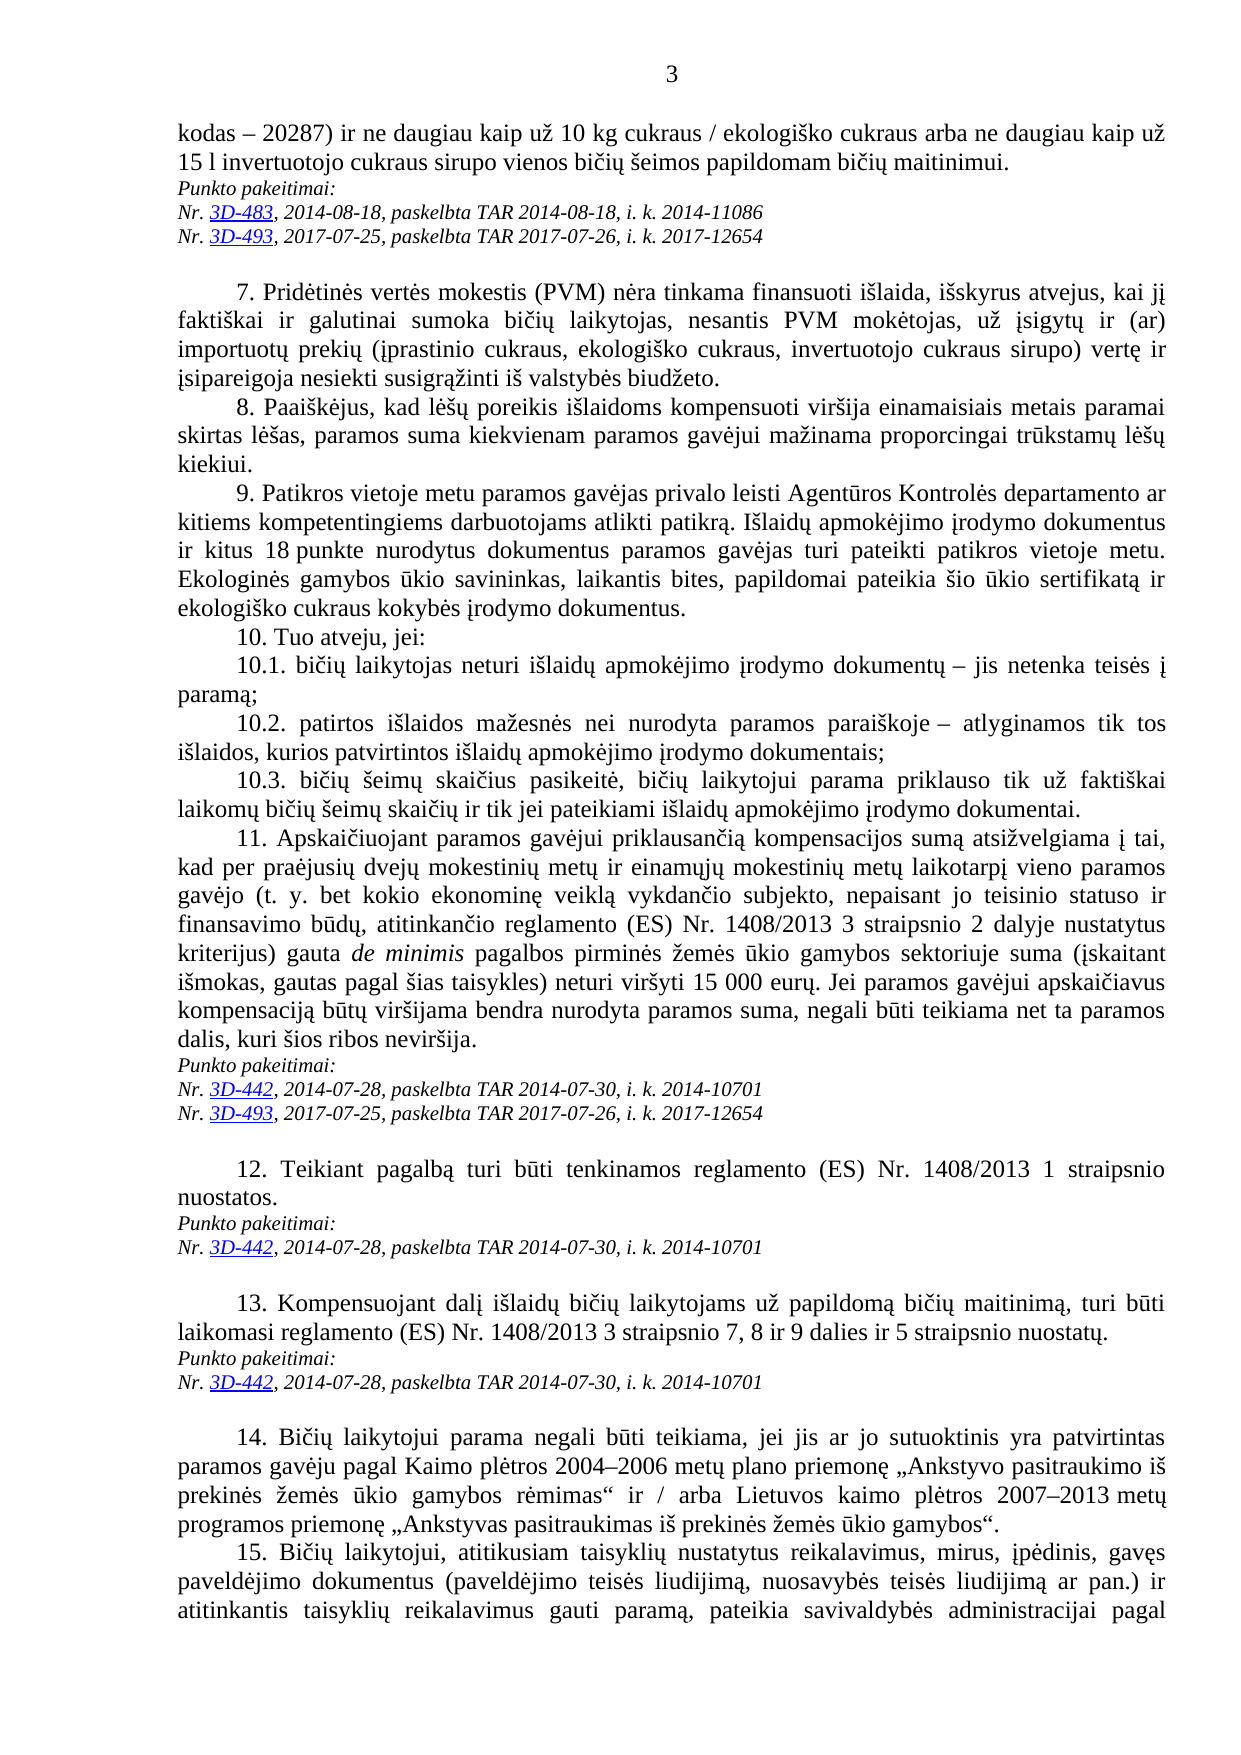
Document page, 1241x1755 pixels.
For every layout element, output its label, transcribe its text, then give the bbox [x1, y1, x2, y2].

text Nr. 3D-442, 2014-07-28, paskelbta TAR 2014-07-30, i. k. 2014-10701 [177, 1235, 1167, 1259]
text Punkto pakeitimai: [177, 1211, 1167, 1235]
text 14. Bičių laikytojui parama negali būti teikiama, jei jis ar jo sutuoktinis yra patvirtintas paramos gavėju pagal Kaimo plėtros 2004–2006 metų plano priemonę „Ankstyvo pasitraukimo iš prekinės žemės ūkio gamybos rėmimas“ ir / arba Lietuvos kaimo plėtros 2007–2013 metų programos priemonę „Ankstyvas pasitraukimas iš prekinės žemės ūkio gamybos“. [177, 1422, 1167, 1537]
text Nr. 3D-442, 2014-07-28, paskelbta TAR 2014-07-30, i. k. 2014-10701 [177, 1370, 1167, 1394]
text 10.2. patirtos išlaidos mažesnės nei nurodyta paramos paraiškoje – atlyginamos tik tos išlaidos, kurios patvirtintos išlaidų apmokėjimo įrodymo dokumentais; [177, 708, 1167, 765]
text 11. Apskaičiuojant paramos gavėjui priklausančią kompensacijos sumą atsižvelgiama į tai, kad per praėjusių dvejų mokestinių metų ir einamųjų mokestinių metų laikotarpį vieno paramos gavėjo (t. y. bet kokio ekonominę veiklą vykdančio subjekto, nepaisant jo teisinio statuso ir finansavimo būdų, atitinkančio reglamento (ES) Nr. 1408/2013 3 straipsnio 2 dalyje nustatytus kriterijus) gauta de minimis pagalbos pirminės žemės ūkio gamybos sektoriuje suma (įskaitant išmokas, gautas pagal šias taisykles) neturi viršyti 15 000 eurų. Jei paramos gavėjui apskaičiavus kompensaciją būtų viršijama bendra nurodyta paramos suma, negali būti teikiama net ta paramos dalis, kuri šios ribos neviršija. [177, 823, 1167, 1053]
text Punkto pakeitimai: [177, 176, 1167, 200]
text 13. Kompensuojant dalį išlaidų bičių laikytojams už papildomą bičių maitinimą, turi būti laikomasi reglamento (ES) Nr. 1408/2013 3 straipsnio 7, 8 ir 9 dalies ir 5 straipsnio nuostatų. [177, 1288, 1167, 1346]
text 10. Tuo atveju, jei: [177, 622, 1167, 650]
text 10.1. bičių laikytojas neturi išlaidų apmokėjimo įrodymo dokumentų – jis netenka teisės į paramą; [177, 650, 1167, 708]
text Nr. 3D-493, 2017-07-25, paskelbta TAR 2017-07-26, i. k. 2017-12654 [177, 224, 1167, 248]
text Nr. 3D-493, 2017-07-25, paskelbta TAR 2017-07-26, i. k. 2017-12654 [177, 1101, 1167, 1125]
text Punkto pakeitimai: [177, 1346, 1167, 1370]
text 12. Teikiant pagalbą turi būti tenkinamos reglamento (ES) Nr. 1408/2013 1 straipsnio nuostatos. [177, 1154, 1167, 1211]
text Punkto pakeitimai: [177, 1053, 1167, 1077]
text kodas – 20287) ir ne daugiau kaip už 10 kg cukraus / ekologiško cukraus arba ne daugiau kaip už 15 l invertuotojo cukraus sirupo vienos bičių šeimos papildomam bičių maitinimui. [177, 118, 1167, 176]
text 9. Patikros vietoje metu paramos gavėjas privalo leisti Agentūros Kontrolės departamento ar kitiems kompetentingiems darbuotojams atlikti patikrą. Išlaidų apmokėjimo įrodymo dokumentus ir kitus 18 punkte nurodytus dokumentus paramos gavėjas turi pateikti patikros vietoje metu. Ekologinės gamybos ūkio savininkas, laikantis bites, papildomai pateikia šio ūkio sertifikatą ir ekologiško cukraus kokybės įrodymo dokumentus. [177, 478, 1167, 622]
text 15. Bičių laikytojui, atitikusiam taisyklių nustatytus reikalavimus, mirus, įpėdinis, gavęs paveldėjimo dokumentus (paveldėjimo teisės liudijimą, nuosavybės teisės liudijimą ar pan.) ir atitinkantis taisyklių reikalavimus gauti paramą, pateikia savivaldybės administracijai pagal [177, 1537, 1167, 1624]
text Nr. 3D-483, 2014-08-18, paskelbta TAR 2014-08-18, i. k. 2014-11086 [177, 200, 1167, 224]
text 8. Paaiškėjus, kad lėšų poreikis išlaidoms kompensuoti viršija einamaisiais metais paramai skirtas lėšas, paramos suma kiekvienam paramos gavėjui mažinama proporcingai trūkstamų lėšų kiekiui. [177, 392, 1167, 478]
text Nr. 3D-442, 2014-07-28, paskelbta TAR 2014-07-30, i. k. 2014-10701 [177, 1077, 1167, 1101]
text 7. Pridėtinės vertės mokestis (PVM) nėra tinkama finansuoti išlaida, išskyrus atvejus, kai jį faktiškai ir galutinai sumoka bičių laikytojas, nesantis PVM mokėtojas, už įsigytų ir (ar) importuotų prekių (įprastinio cukraus, ekologiško cukraus, invertuotojo cukraus sirupo) vertę ir įsipareigoja nesiekti susigrąžinti iš valstybės biudžeto. [177, 277, 1167, 392]
text 10.3. bičių šeimų skaičius pasikeitė, bičių laikytojui parama priklauso tik už faktiškai laikomų bičių šeimų skaičių ir tik jei pateikiami išlaidų apmokėjimo įrodymo dokumentai. [177, 765, 1167, 823]
